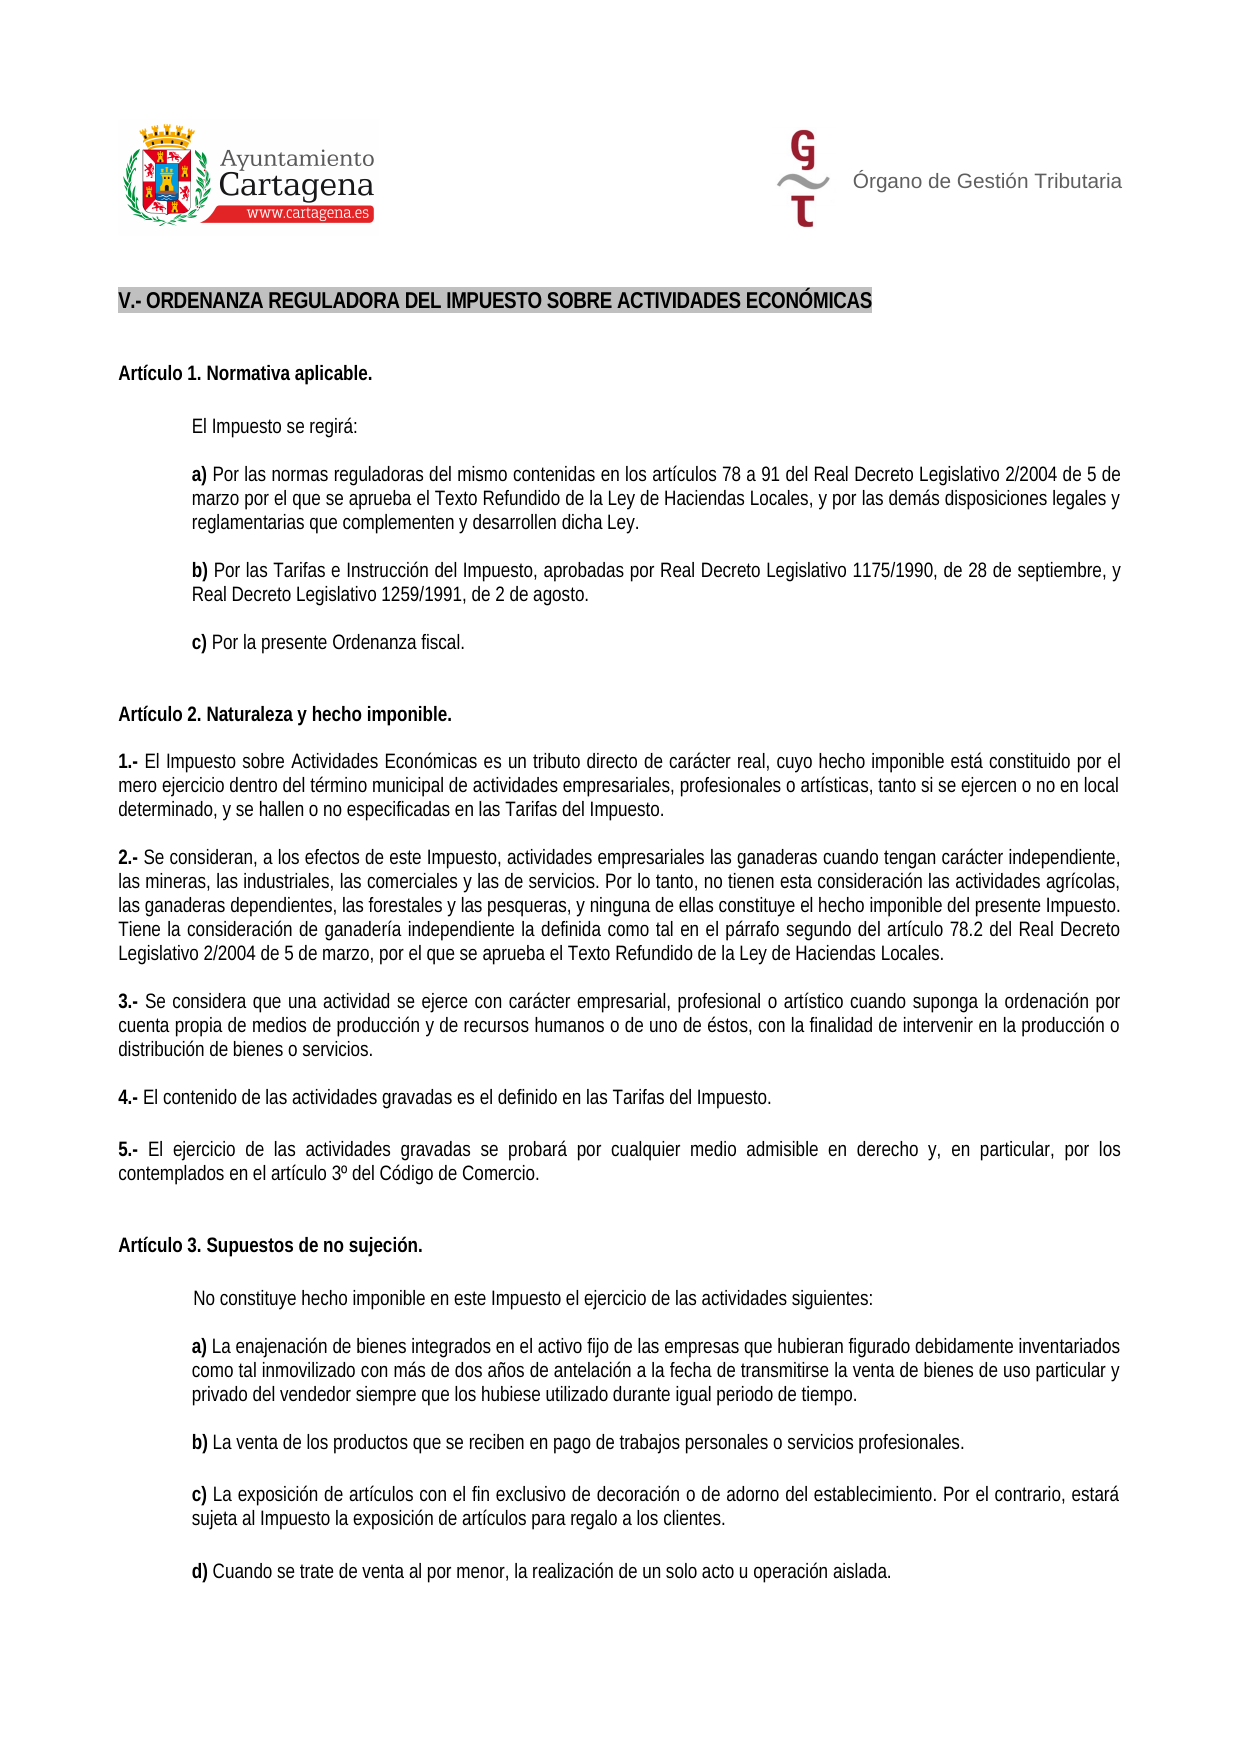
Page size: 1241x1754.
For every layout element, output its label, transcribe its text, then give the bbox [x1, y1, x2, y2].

text Artículo 2. Naturaleza y hecho imponible. [118, 701, 1122, 725]
picture [117, 119, 379, 236]
text 2.- Se consideran, a los efectos de este Impuesto, actividades empresariales las ganaderas cuando tengan carácter independiente, las mineras, las industriales, las comerciales y las de servicios. Por lo tanto, no tienen esta consideración las actividades agrícolas, las ganaderas dependientes, las forestales y las pesqueras, y ninguna de ellas constituye el hecho imponible del presente Impuesto. Tiene la consideración de ganadería independiente la definida como tal en el párrafo segundo del artículo 78.2 del Real Decreto Legislativo 2/2004 de 5 de marzo, por el que se aprueba el Texto Refundido de la Ley de Haciendas Locales. [118, 845, 1122, 965]
text d) Cuando se trate de venta al por menor, la realización de un solo acto u operación aislada. [192, 1559, 1122, 1583]
text a) Por las normas reguladoras del mismo contenidas en los artículos 78 a 91 del Real Decreto Legislativo 2/2004 de 5 de marzo por el que se aprueba el Texto Refundido de la Ley de Haciendas Locales, y por las demás disposiciones legales y reglamentarias que complementen y desarrollen dicha Ley. [192, 462, 1122, 534]
text b) Por las Tarifas e Instrucción del Impuesto, aprobadas por Real Decreto Legislativo 1175/1990, de 28 de septiembre, y Real Decreto Legislativo 1259/1991, de 2 de agosto. [192, 558, 1122, 606]
text a) La enajenación de bienes integrados en el activo fijo de las empresas que hubieran figurado debidamente inventariados como tal inmovilizado con más de dos años de antelación a la fecha de transmitirse la venta de bienes de uso particular y privado del vendedor siempre que los hubiese utilizado durante igual periodo de tiempo. [192, 1334, 1122, 1406]
text No constituye hecho imponible en este Impuesto el ejercicio de las actividades siguientes: [118, 1286, 1122, 1310]
text 1.- El Impuesto sobre Actividades Económicas es un tributo directo de carácter real, cuyo hecho imponible está constituido por el mero ejercicio dentro del término municipal de actividades empresariales, profesionales o artísticas, tanto si se ejercen o no en local determinado, y se hallen o no especificadas en las Tarifas del Impuesto. [118, 749, 1122, 821]
text 3.- Se considera que una actividad se ejerce con carácter empresarial, profesional o artístico cuando suponga la ordenación por cuenta propia de medios de producción y de recursos humanos o de uno de éstos, con la finalidad de intervenir en la producción o distribución de bienes o servicios. [118, 989, 1122, 1061]
text 4.- El contenido de las actividades gravadas es el definido en las Tarifas del Impuesto. [118, 1085, 1122, 1109]
text c) La exposición de artículos con el fin exclusivo de decoración o de adorno del establecimiento. Por el contrario, estará sujeta al Impuesto la exposición de artículos para regalo a los clientes. [192, 1482, 1122, 1530]
text c) Por la presente Ordenanza fiscal. [192, 629, 1122, 653]
text Artículo 1. Normativa aplicable. [118, 361, 1122, 385]
text El Impuesto se regirá: [192, 414, 1122, 438]
text 5.- El ejercicio de las actividades gravadas se probará por cualquier medio admisible en derecho y, en particular, por los contemplados en el artículo 3º del Código de Comercio. [118, 1137, 1122, 1185]
text b) La venta de los productos que se reciben en pago de trabajos personales o servicios profesionales. [192, 1429, 1122, 1453]
text V.- ORDENANZA REGULADORA DEL IMPUESTO SOBRE ACTIVIDADES ECONÓMICAS [118, 287, 1122, 313]
text Artículo 3. Supuestos de no sujeción. [118, 1233, 1122, 1257]
